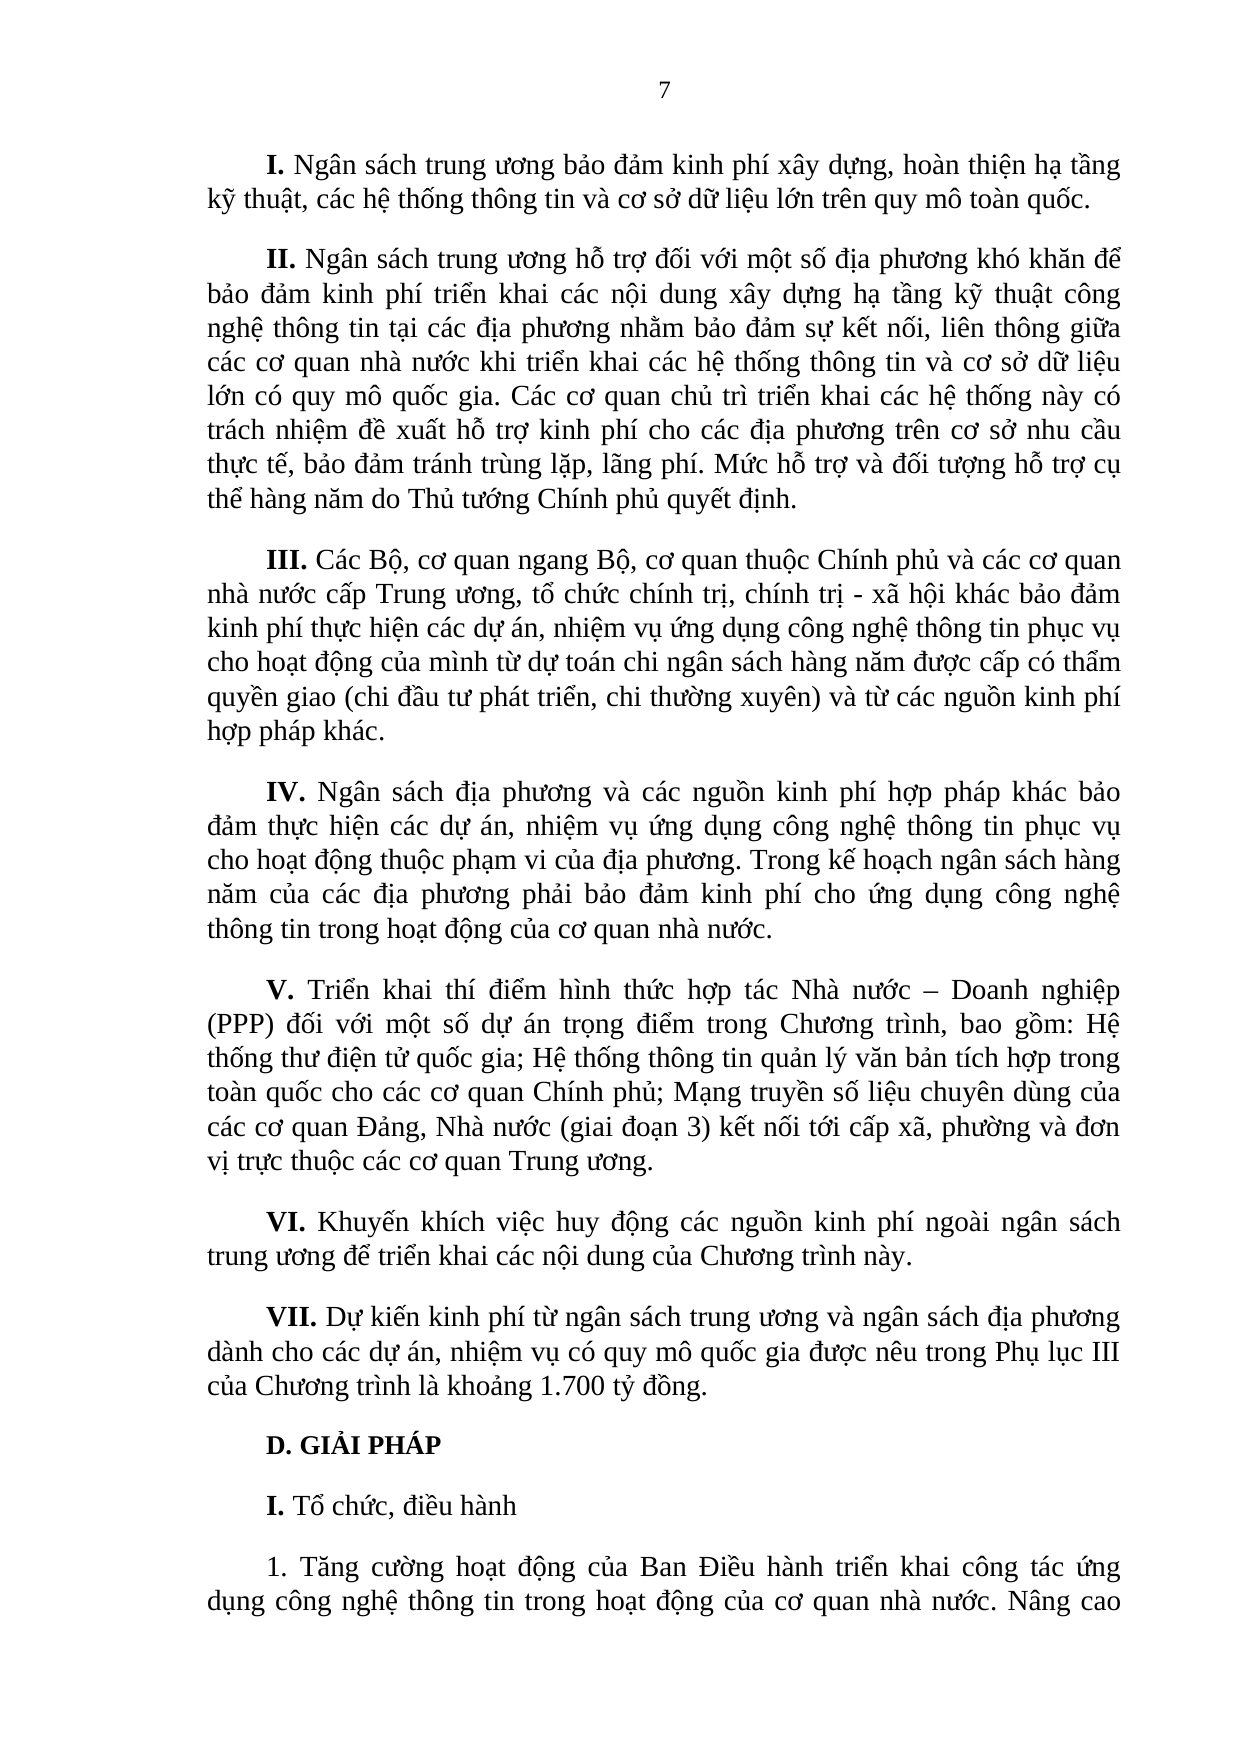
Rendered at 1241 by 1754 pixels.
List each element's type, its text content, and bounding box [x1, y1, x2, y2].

text IV. Ngân sách địa phương và các nguồn kinh phí hợp pháp khác bảo đảm thực hiện các dự án, nhiệm vụ ứng dụng công nghệ thông tin phục vụ cho hoạt động thuộc phạm vi của địa phương. Trong kế hoạch ngân sách hàng năm của các địa phương phải bảo đảm kinh phí cho ứng dụng công nghệ thông tin trong hoạt động của cơ quan nhà nước. [207, 774, 1122, 944]
text VI. Khuyến khích việc huy động các nguồn kinh phí ngoài ngân sách trung ương để triển khai các nội dung của Chương trình này. [207, 1204, 1122, 1272]
text III. Các Bộ, cơ quan ngang Bộ, cơ quan thuộc Chính phủ và các cơ quan nhà nước cấp Trung ương, tổ chức chính trị, chính trị - xã hội khác bảo đảm kinh phí thực hiện các dự án, nhiệm vụ ứng dụng công nghệ thông tin phục vụ cho hoạt động của mình từ dự toán chi ngân sách hàng năm được cấp có thẩm quyền giao (chi đầu tư phát triển, chi thường xuyên) và từ các nguồn kinh phí hợp pháp khác. [207, 542, 1122, 747]
text I. Ngân sách trung ương bảo đảm kinh phí xây dựng, hoàn thiện hạ tầng kỹ thuật, các hệ thống thông tin và cơ sở dữ liệu lớn trên quy mô toàn quốc. [207, 148, 1122, 215]
text VII. Dự kiến kinh phí từ ngân sách trung ương và ngân sách địa phương dành cho các dự án, nhiệm vụ có quy mô quốc gia được nêu trong Phụ lục III của Chương trình là khoảng 1.700 tỷ đồng. [207, 1300, 1122, 1402]
text 1. Tăng cường hoạt động của Ban Điều hành triển khai công tác ứng dụng công nghệ thông tin trong hoạt động của cơ quan nhà nước. Nâng cao [207, 1549, 1122, 1617]
text V. Triển khai thí điểm hình thức hợp tác Nhà nước – Doanh nghiệp (PPP) đối với một số dự án trọng điểm trong Chương trình, bao gồm: Hệ thống thư điện tử quốc gia; Hệ thống thông tin quản lý văn bản tích hợp trong toàn quốc cho các cơ quan Chính phủ; Mạng truyền số liệu chuyên dùng của các cơ quan Đảng, Nhà nước (giai đoạn 3) kết nối tới cấp xã, phường và đơn vị trực thuộc các cơ quan Trung ương. [207, 972, 1122, 1177]
subtitle I. Tổ chức, điều hành [207, 1488, 1122, 1522]
subtitle D. GIẢI PHÁP [207, 1429, 1122, 1460]
text II. Ngân sách trung ương hỗ trợ đối với một số địa phương khó khăn để bảo đảm kinh phí triển khai các nội dung xây dựng hạ tầng kỹ thuật công nghệ thông tin tại các địa phương nhằm bảo đảm sự kết nối, liên thông giữa các cơ quan nhà nước khi triển khai các hệ thống thông tin và cơ sở dữ liệu lớn có quy mô quốc gia. Các cơ quan chủ trì triển khai các hệ thống này có trách nhiệm đề xuất hỗ trợ kinh phí cho các địa phương trên cơ sở nhu cầu thực tế, bảo đảm tránh trùng lặp, lãng phí. Mức hỗ trợ và đối tượng hỗ trợ cụ thể hàng năm do Thủ tướng Chính phủ quyết định. [207, 242, 1122, 514]
